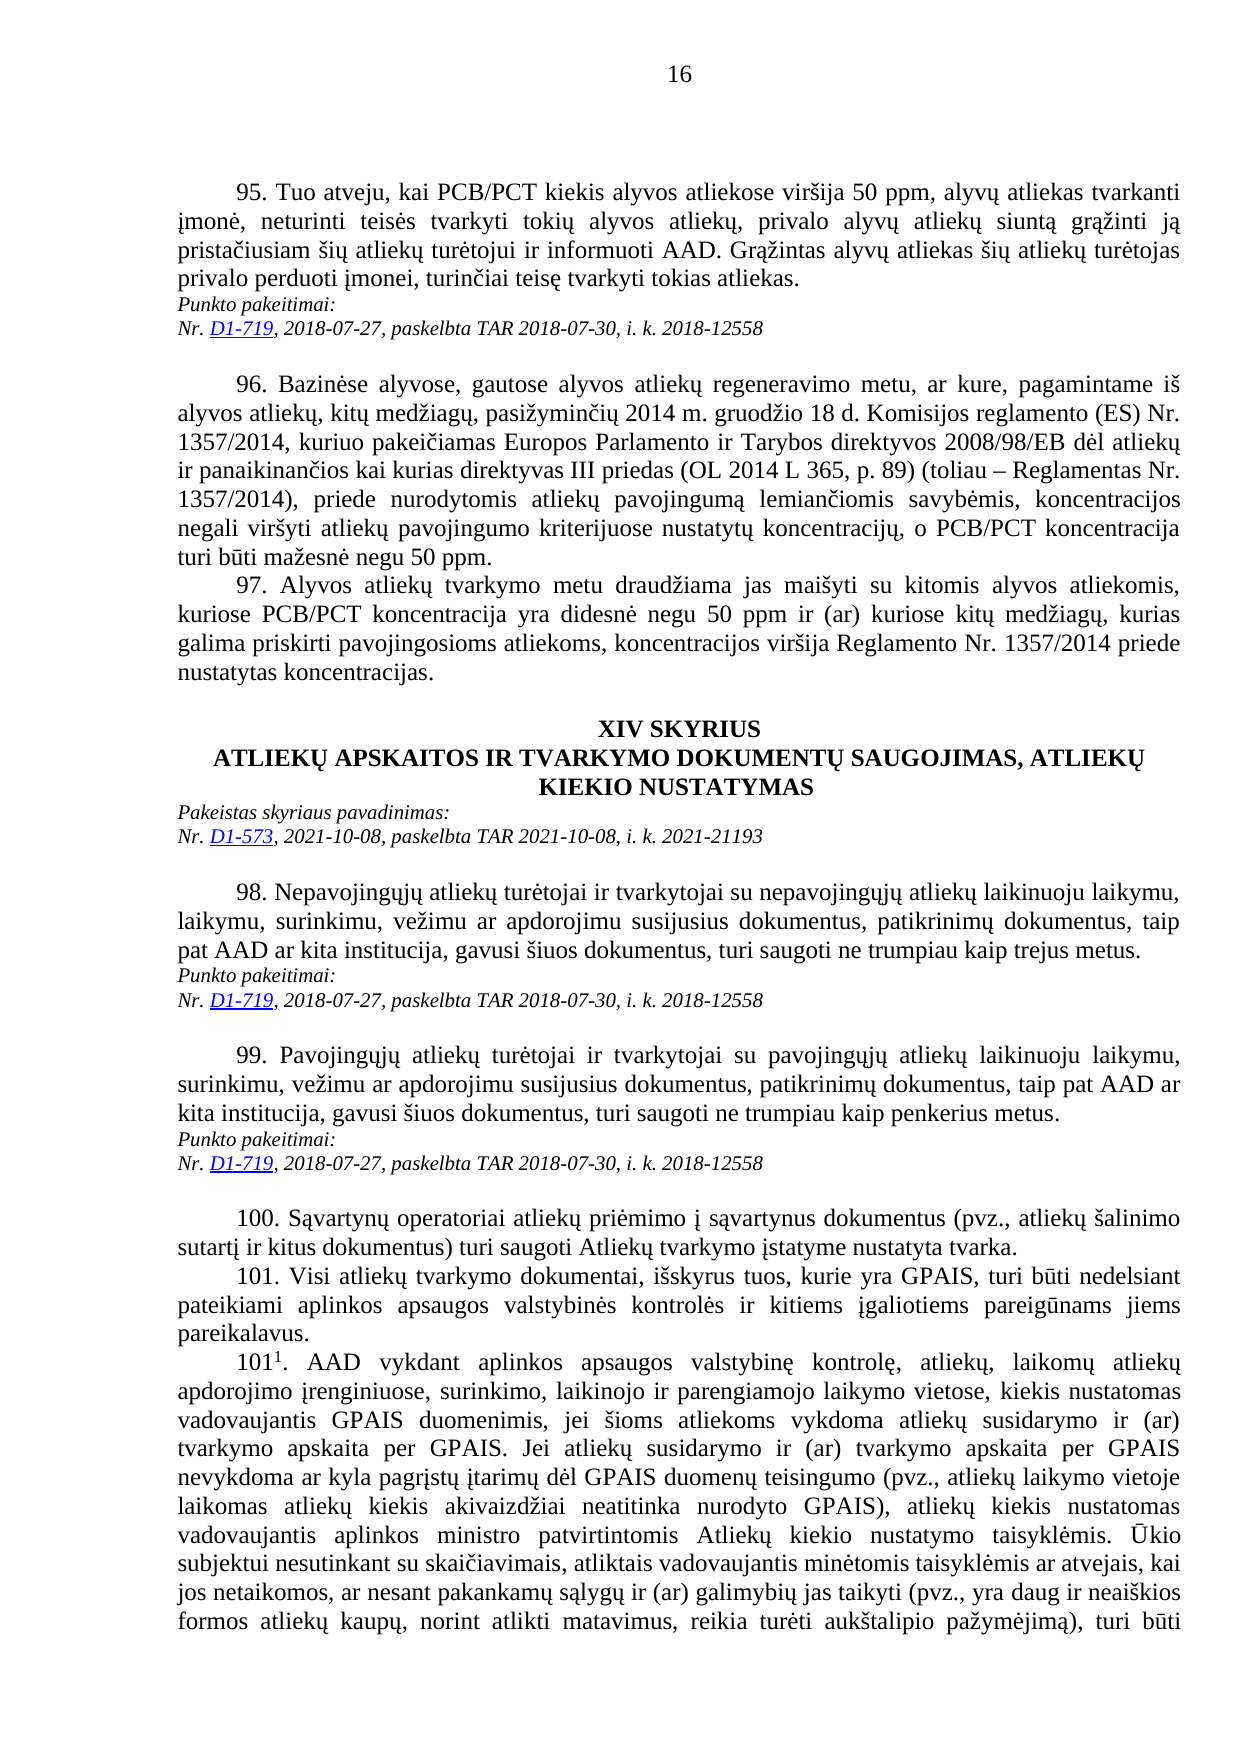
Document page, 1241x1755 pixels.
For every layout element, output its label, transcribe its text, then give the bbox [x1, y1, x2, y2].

text Pakeistas skyriaus pavadinimas: [177, 800, 1181, 824]
text ATLIEKŲ APSKAITOS IR TVARKYMO DOKUMENTŲ SAUGOJIMAS, ATLIEKŲ KIEKIO NUSTATYMAS [177, 743, 1181, 800]
text Punkto pakeitimai: [177, 1127, 1181, 1151]
text Nr. D1-719, 2018-07-27, paskelbta TAR 2018-07-30, i. k. 2018-12558 [177, 316, 1181, 340]
text Punkto pakeitimai: [177, 292, 1181, 316]
text 98. Nepavojingųjų atliekų turėtojai ir tvarkytojai su nepavojingųjų atliekų laikinuoju laikymu, laikymu, surinkimu, vežimu ar apdorojimu susijusius dokumentus, patikrinimų dokumentus, taip pat AAD ar kita institucija, gavusi šiuos dokumentus, turi saugoti ne trumpiau kaip trejus metus. [177, 877, 1181, 963]
text 100. Sąvartynų operatoriai atliekų priėmimo į sąvartynus dokumentus (pvz., atliekų šalinimo sutartį ir kitus dokumentus) turi saugoti Atliekų tvarkymo įstatyme nustatyta tvarka. [177, 1203, 1181, 1261]
text 101. Visi atliekų tvarkymo dokumentai, išskyrus tuos, kurie yra GPAIS, turi būti nedelsiant pateikiami aplinkos apsaugos valstybinės kontrolės ir kitiems įgaliotiems pareigūnams jiems pareikalavus. [177, 1261, 1181, 1347]
text 1011. AAD vykdant aplinkos apsaugos valstybinę kontrolę, atliekų, laikomų atliekų apdorojimo įrenginiuose, surinkimo, laikinojo ir parengiamojo laikymo vietose, kiekis nustatomas vadovaujantis GPAIS duomenimis, jei šioms atliekoms vykdoma atliekų susidarymo ir (ar) tvarkymo apskaita per GPAIS. Jei atliekų susidarymo ir (ar) tvarkymo apskaita per GPAIS nevykdoma ar kyla pagrįstų įtarimų dėl GPAIS duomenų teisingumo (pvz., atliekų laikymo vietoje laikomas atliekų kiekis akivaizdžiai neatitinka nurodyto GPAIS), atliekų kiekis nustatomas vadovaujantis aplinkos ministro patvirtintomis Atliekų kiekio nustatymo taisyklėmis. Ūkio subjektui nesutinkant su skaičiavimais, atliktais vadovaujantis minėtomis taisyklėmis ar atvejais, kai jos netaikomos, ar nesant pakankamų sąlygų ir (ar) galimybių jas taikyti (pvz., yra daug ir neaiškios formos atliekų kaupų, norint atlikti matavimus, reikia turėti aukštalipio pažymėjimą), turi būti [177, 1347, 1181, 1635]
text Nr. D1-719, 2018-07-27, paskelbta TAR 2018-07-30, i. k. 2018-12558 [177, 987, 1181, 1012]
text Nr. D1-573, 2021-10-08, paskelbta TAR 2021-10-08, i. k. 2021-21193 [177, 824, 1181, 848]
text 95. Tuo atveju, kai PCB/PCT kiekis alyvos atliekose viršija 50 ppm, alyvų atliekas tvarkanti įmonė, neturinti teisės tvarkyti tokių alyvos atliekų, privalo alyvų atliekų siuntą grąžinti ją pristačiusiam šių atliekų turėtojui ir informuoti AAD. Grąžintas alyvų atliekas šių atliekų turėtojas privalo perduoti įmonei, turinčiai teisę tvarkyti tokias atliekas. [177, 177, 1181, 292]
text 99. Pavojingųjų atliekų turėtojai ir tvarkytojai su pavojingųjų atliekų laikinuoju laikymu, surinkimu, vežimu ar apdorojimu susijusius dokumentus, patikrinimų dokumentus, taip pat AAD ar kita institucija, gavusi šiuos dokumentus, turi saugoti ne trumpiau kaip penkerius metus. [177, 1040, 1181, 1127]
text 97. Alyvos atliekų tvarkymo metu draudžiama jas maišyti su kitomis alyvos atliekomis, kuriose PCB/PCT koncentracija yra didesnė negu 50 ppm ir (ar) kuriose kitų medžiagų, kurias galima priskirti pavojingosioms atliekoms, koncentracijos viršija Reglamento Nr. 1357/2014 priede nustatytas koncentracijas. [177, 570, 1181, 685]
text Nr. D1-719, 2018-07-27, paskelbta TAR 2018-07-30, i. k. 2018-12558 [177, 1151, 1181, 1175]
text 96. Bazinėse alyvose, gautose alyvos atliekų regeneravimo metu, ar kure, pagamintame iš alyvos atliekų, kitų medžiagų, pasižyminčių 2014 m. gruodžio 18 d. Komisijos reglamento (ES) Nr. 1357/2014, kuriuo pakeičiamas Europos Parlamento ir Tarybos direktyvos 2008/98/EB dėl atliekų ir panaikinančios kai kurias direktyvas III priedas (OL 2014 L 365, p. 89) (toliau – Reglamentas Nr. 1357/2014), priede nurodytomis atliekų pavojingumą lemiančiomis savybėmis, koncentracijos negali viršyti atliekų pavojingumo kriterijuose nustatytų koncentracijų, o PCB/PCT koncentracija turi būti mažesnė negu 50 ppm. [177, 369, 1181, 570]
text Punkto pakeitimai: [177, 963, 1181, 987]
text XIV SKYRIUS [177, 714, 1181, 743]
